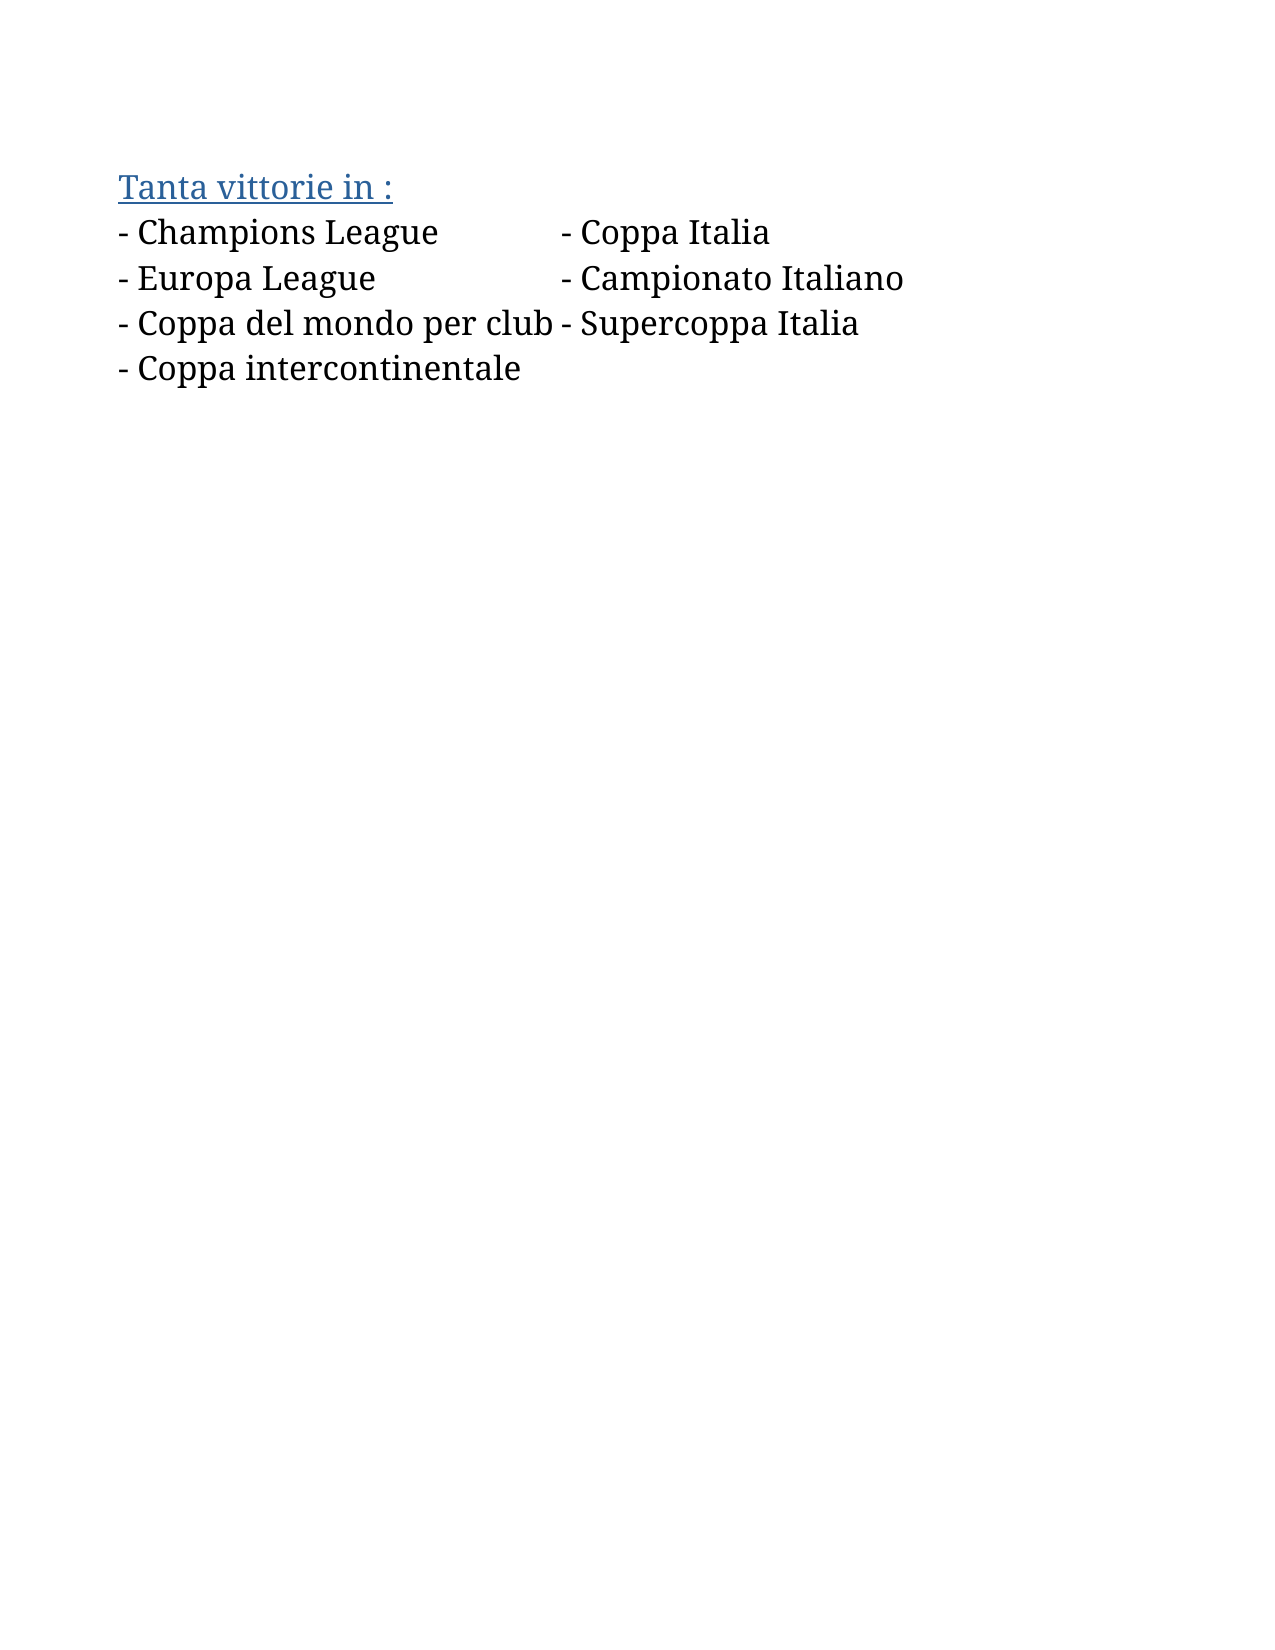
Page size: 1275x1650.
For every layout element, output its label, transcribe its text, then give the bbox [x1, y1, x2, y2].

text - Europa League - Campionato Italiano [118, 254, 1157, 300]
text - Coppa del mondo per club - Supercoppa Italia [118, 300, 1157, 345]
text - Champions League - Coppa Italia [118, 209, 1157, 254]
text - Coppa intercontinentale [118, 345, 1157, 391]
text Tanta vittorie in : [118, 163, 1157, 209]
